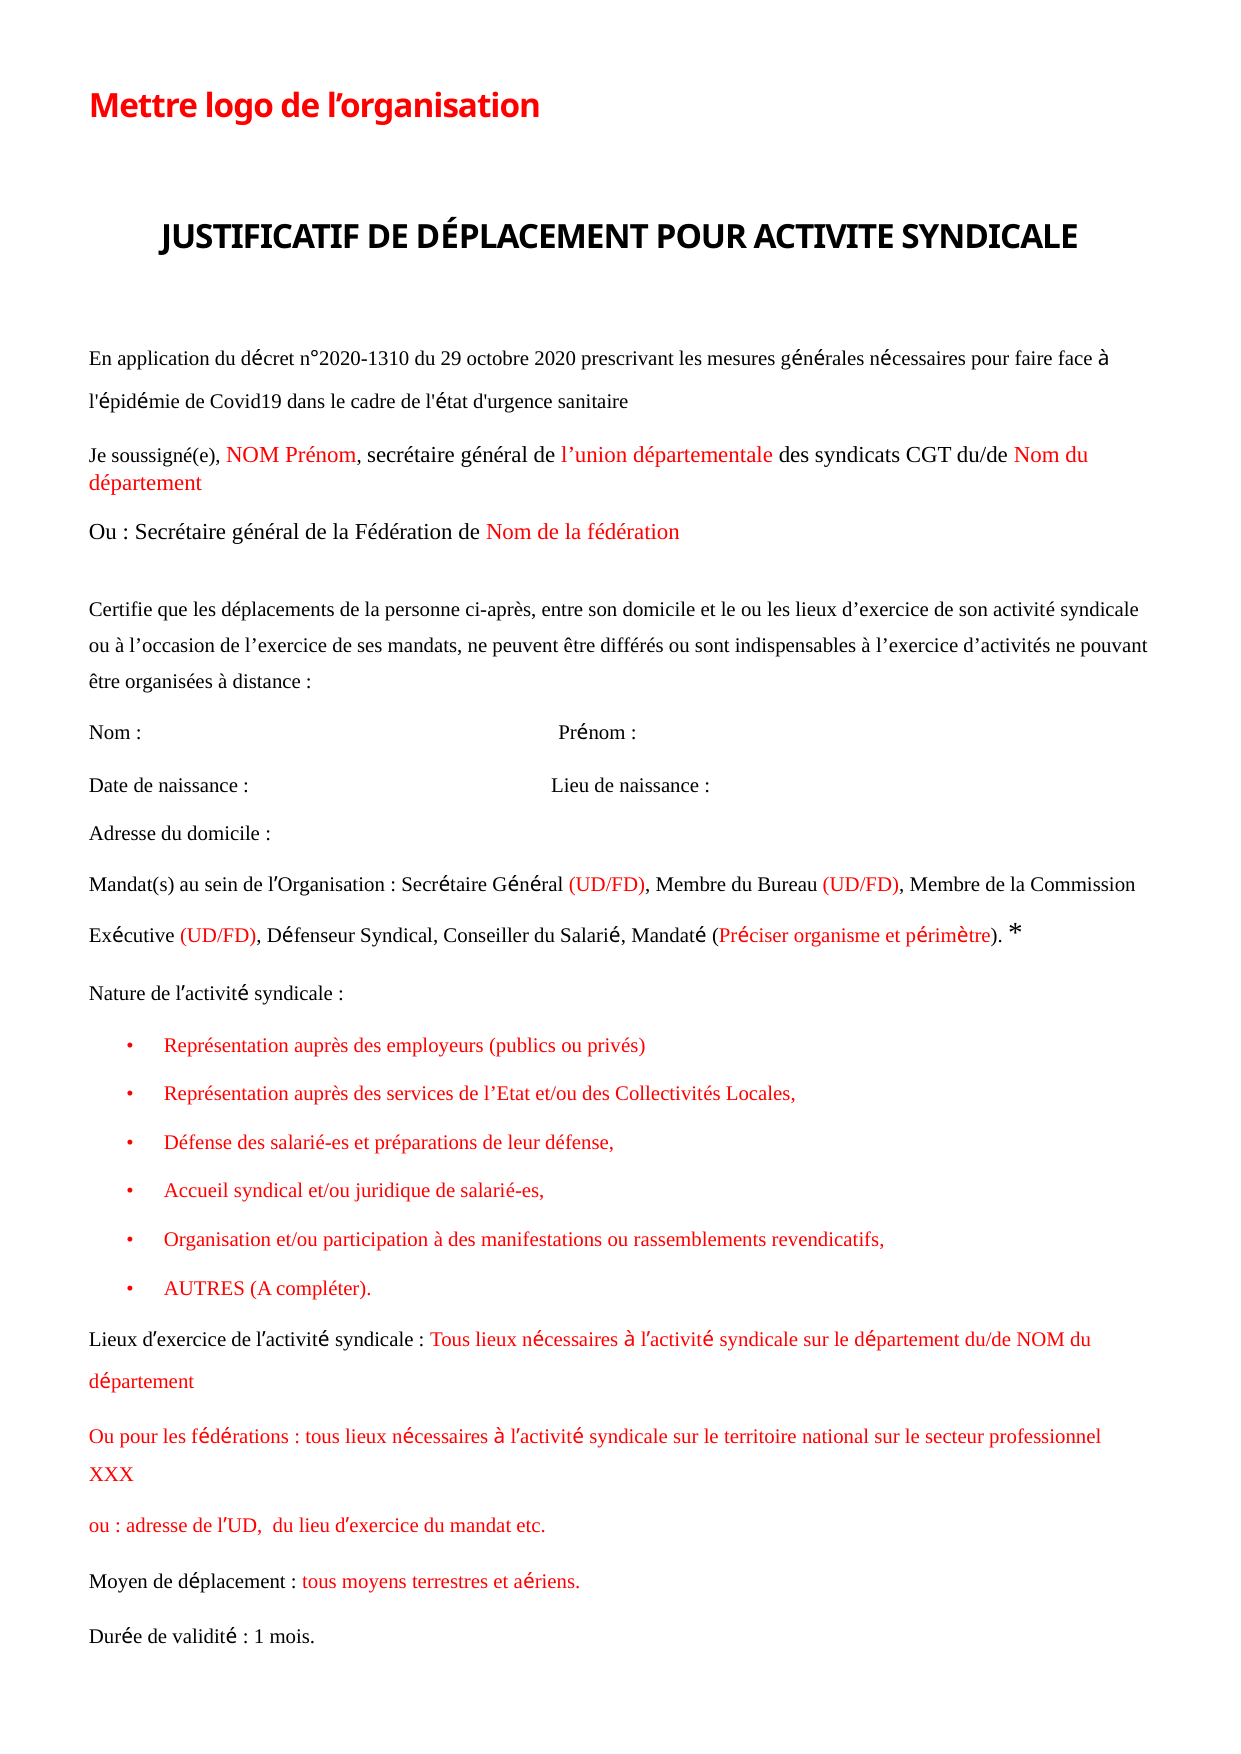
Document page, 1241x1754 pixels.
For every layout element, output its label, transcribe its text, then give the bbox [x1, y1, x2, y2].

title JUSTIFICATIF DE DÉPLACEMENT POUR ACTIVITE SYNDICALE [89, 212, 1152, 258]
list Accueil syndical et/ou juridique de salarié-es, [126, 1178, 1152, 1202]
text Ou pour les fédérations : tous lieux nécessaires à l’activité syndicale sur le territoire national sur le secteur professionnel XXX [89, 1422, 1152, 1486]
text Lieux d’exercice de l’activité syndicale : Tous lieux nécessaires à l’activité syndicale sur le département du/de NOM du département [89, 1324, 1152, 1395]
text ou : adresse de l’UD, du lieu d’exercice du mandat etc. [89, 1511, 1152, 1539]
text Nature de l’activité syndicale : [89, 978, 1152, 1006]
list AUTRES (A compléter). [126, 1275, 1152, 1299]
text Adresse du domicile : [89, 821, 1152, 845]
text Je soussigné(e), NOM Prénom, secrétaire général de l’union départementale des syndicats CGT du/de Nom du département [89, 441, 1152, 496]
text Moyen de déplacement : tous moyens terrestres et aériens. [89, 1566, 1152, 1594]
list Organisation et/ou participation à des manifestations ou rassemblements revendicatifs, [126, 1227, 1152, 1251]
text Mandat(s) au sein de l’Organisation : Secrétaire Général (UD/FD), Membre du Bureau (UD/FD), Membre de la Commission Exécutive (UD/FD), Défenseur Syndical, Conseiller du Salarié, Mandaté (Préciser organisme et périmètre). * [89, 869, 1152, 948]
text Certifie que les déplacements de la personne ci-après, entre son domicile et le ou les lieux d’exercice de son activité syndicale ou à l’occasion de l’exercice de ses mandats, ne peuvent être différés ou sont indispensables à l’exercice d’activités ne pouvant être organisées à distance : [89, 597, 1152, 693]
text Nom : Prénom : [89, 717, 1152, 746]
list Représentation auprès des employeurs (publics ou privés) [126, 1033, 1152, 1057]
text Date de naissance : Lieu de naissance : [89, 772, 1152, 797]
text Durée de validité : 1 mois. [89, 1621, 1152, 1649]
text En application du décret n°2020-1310 du 29 octobre 2020 prescrivant les mesures générales nécessaires pour faire face à l'épidémie de Covid19 dans le cadre de l'état d'urgence sanitaire [89, 343, 1152, 414]
list Représentation auprès des services de l’Etat et/ou des Collectivités Locales, [126, 1081, 1152, 1105]
text Ou : Secrétaire général de la Fédération de Nom de la fédération [89, 518, 1152, 545]
title Mettre logo de l’organisation [89, 82, 1152, 127]
list Défense des salarié-es et préparations de leur défense, [126, 1130, 1152, 1154]
